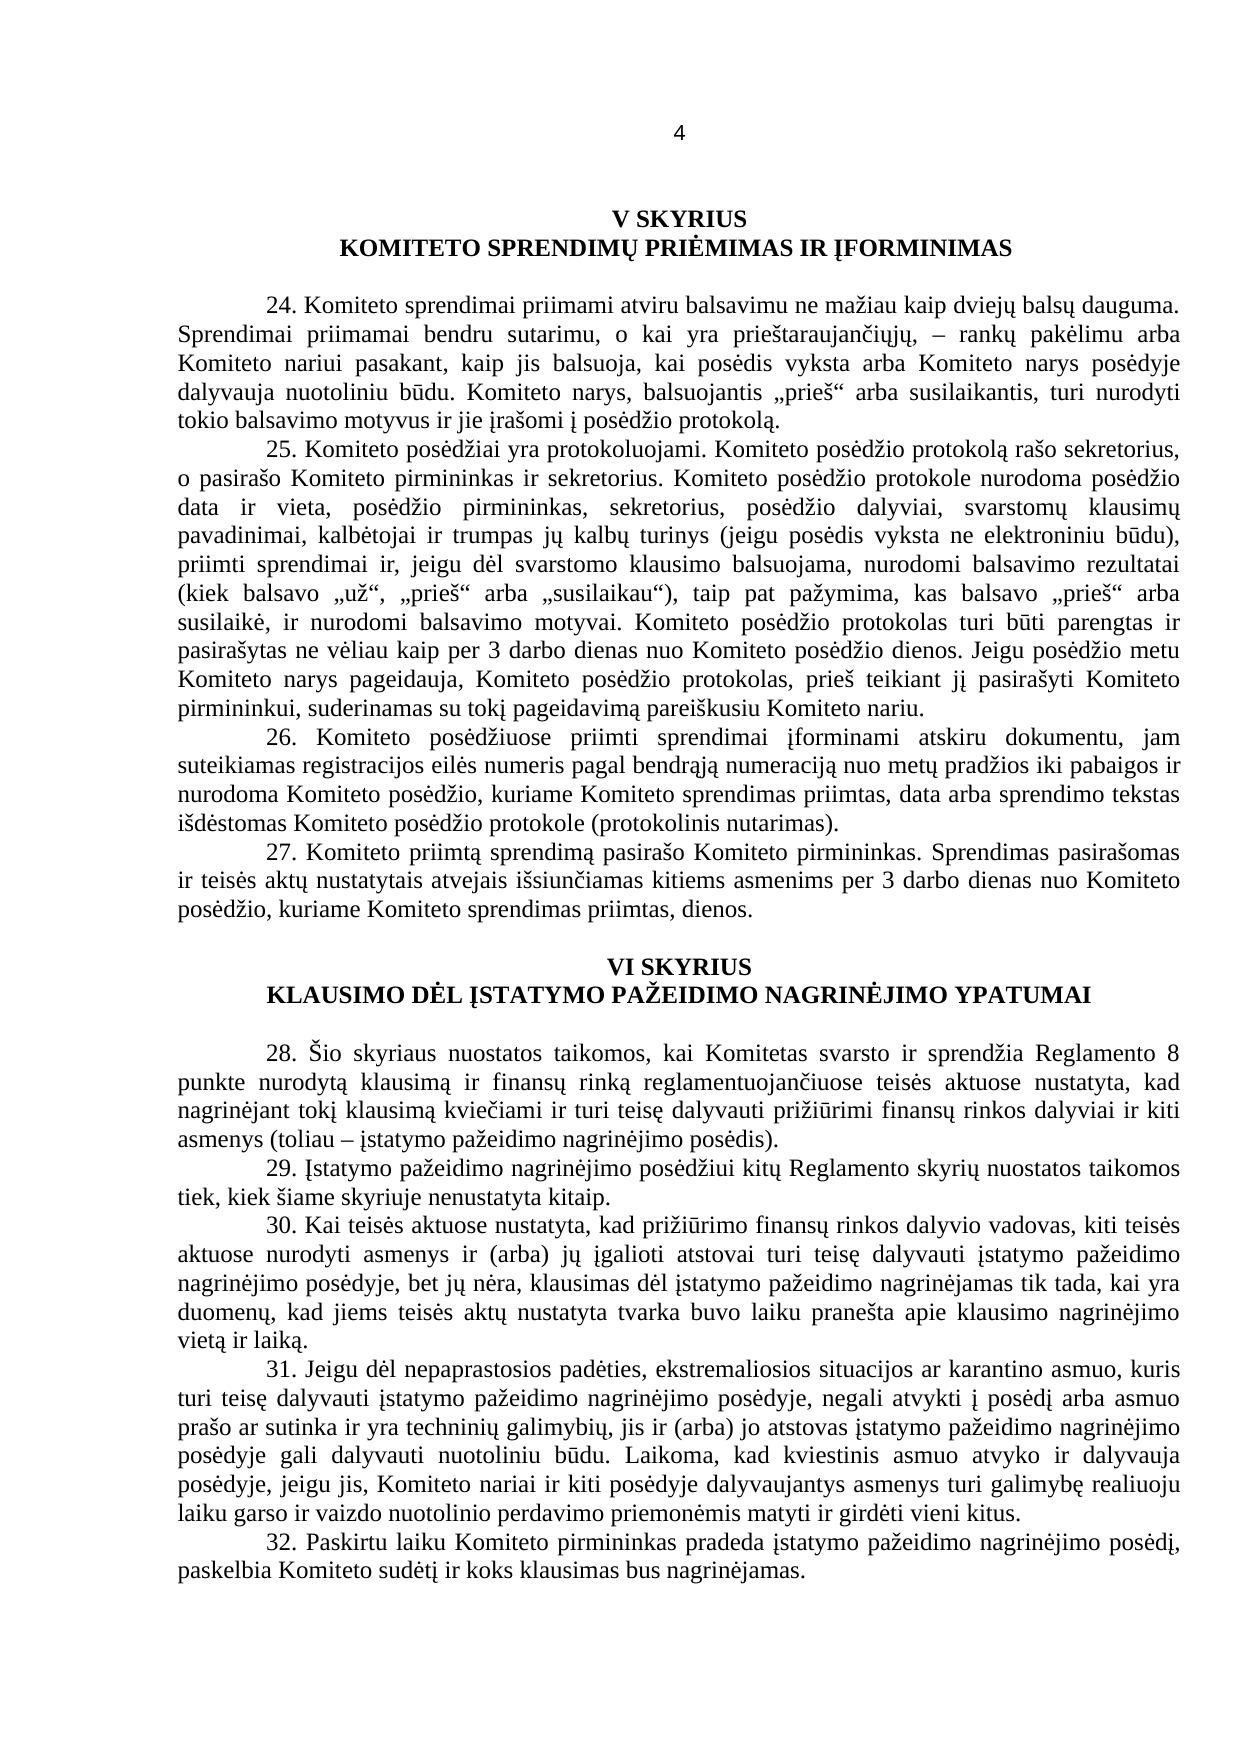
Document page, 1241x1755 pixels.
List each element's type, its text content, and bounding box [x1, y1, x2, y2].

text 25. Komiteto posėdžiai yra protokoluojami. Komiteto posėdžio protokolą rašo sekretorius, o pasirašo Komiteto pirmininkas ir sekretorius. Komiteto posėdžio protokole nurodoma posėdžio data ir vieta, posėdžio pirmininkas, sekretorius, posėdžio dalyviai, svarstomų klausimų pavadinimai, kalbėtojai ir trumpas jų kalbų turinys (jeigu posėdis vyksta ne elektroniniu būdu), priimti sprendimai ir, jeigu dėl svarstomo klausimo balsuojama, nurodomi balsavimo rezultatai (kiek balsavo „už“, „prieš“ arba „susilaikau“), taip pat pažymima, kas balsavo „prieš“ arba susilaikė, ir nurodomi balsavimo motyvai. Komiteto posėdžio protokolas turi būti parengtas ir pasirašytas ne vėliau kaip per 3 darbo dienas nuo Komiteto posėdžio dienos. Jeigu posėdžio metu Komiteto narys pageidauja, Komiteto posėdžio protokolas, prieš teikiant jį pasirašyti Komiteto pirmininkui, suderinamas su tokį pageidavimą pareiškusiu Komiteto nariu. [177, 434, 1181, 722]
text KLAUSIMO DĖL ĮSTATYMO PAŽEIDIMO NAGRINĖJIMO YPATUMAI [177, 980, 1181, 1009]
text 26. Komiteto posėdžiuose priimti sprendimai įforminami atskiru dokumentu, jam suteikiamas registracijos eilės numeris pagal bendrąją numeraciją nuo metų pradžios iki pabaigos ir nurodoma Komiteto posėdžio, kuriame Komiteto sprendimas priimtas, data arba sprendimo tekstas išdėstomas Komiteto posėdžio protokole (protokolinis nutarimas). [177, 722, 1181, 837]
text 27. Komiteto priimtą sprendimą pasirašo Komiteto pirmininkas. Sprendimas pasirašomas ir teisės aktų nustatytais atvejais išsiunčiamas kitiems asmenims per 3 darbo dienas nuo Komiteto posėdžio, kuriame Komiteto sprendimas priimtas, dienos. [177, 837, 1181, 923]
text KOMITETO sprendimų priėmimas ir įforminimas [177, 233, 1181, 262]
text 31. Jeigu dėl nepaprastosios padėties, ekstremaliosios situacijos ar karantino asmuo, kuris turi teisę dalyvauti įstatymo pažeidimo nagrinėjimo posėdyje, negali atvykti į posėdį arba asmuo prašo ar sutinka ir yra techninių galimybių, jis ir (arba) jo atstovas įstatymo pažeidimo nagrinėjimo posėdyje gali dalyvauti nuotoliniu būdu. Laikoma, kad kviestinis asmuo atvyko ir dalyvauja posėdyje, jeigu jis, Komiteto nariai ir kiti posėdyje dalyvaujantys asmenys turi galimybę realiuoju laiku garso ir vaizdo nuotolinio perdavimo priemonėmis matyti ir girdėti vieni kitus. [177, 1354, 1181, 1527]
text 28. Šio skyriaus nuostatos taikomos, kai Komitetas svarsto ir sprendžia Reglamento 8 punkte nurodytą klausimą ir finansų rinką reglamentuojančiuose teisės aktuose nustatyta, kad nagrinėjant tokį klausimą kviečiami ir turi teisę dalyvauti prižiūrimi finansų rinkos dalyviai ir kiti asmenys (toliau – įstatymo pažeidimo nagrinėjimo posėdis). [177, 1038, 1181, 1153]
text 29. Įstatymo pažeidimo nagrinėjimo posėdžiui kitų Reglamento skyrių nuostatos taikomos tiek, kiek šiame skyriuje nenustatyta kitaip. [177, 1153, 1181, 1210]
text V SKYRIUS [177, 204, 1181, 233]
text VI SKYRIUS [177, 952, 1181, 980]
text 32. Paskirtu laiku Komiteto pirmininkas pradeda įstatymo pažeidimo nagrinėjimo posėdį, paskelbia Komiteto sudėtį ir koks klausimas bus nagrinėjamas. [177, 1527, 1181, 1584]
text 30. Kai teisės aktuose nustatyta, kad prižiūrimo finansų rinkos dalyvio vadovas, kiti teisės aktuose nurodyti asmenys ir (arba) jų įgalioti atstovai turi teisę dalyvauti įstatymo pažeidimo nagrinėjimo posėdyje, bet jų nėra, klausimas dėl įstatymo pažeidimo nagrinėjamas tik tada, kai yra duomenų, kad jiems teisės aktų nustatyta tvarka buvo laiku pranešta apie klausimo nagrinėjimo vietą ir laiką. [177, 1210, 1181, 1354]
text 24. Komiteto sprendimai priimami atviru balsavimu ne mažiau kaip dviejų balsų dauguma. Sprendimai priimamai bendru sutarimu, o kai yra prieštaraujančiųjų, – rankų pakėlimu arba Komiteto nariui pasakant, kaip jis balsuoja, kai posėdis vyksta arba Komiteto narys posėdyje dalyvauja nuotoliniu būdu. Komiteto narys, balsuojantis „prieš“ arba susilaikantis, turi nurodyti tokio balsavimo motyvus ir jie įrašomi į posėdžio protokolą. [177, 290, 1181, 434]
